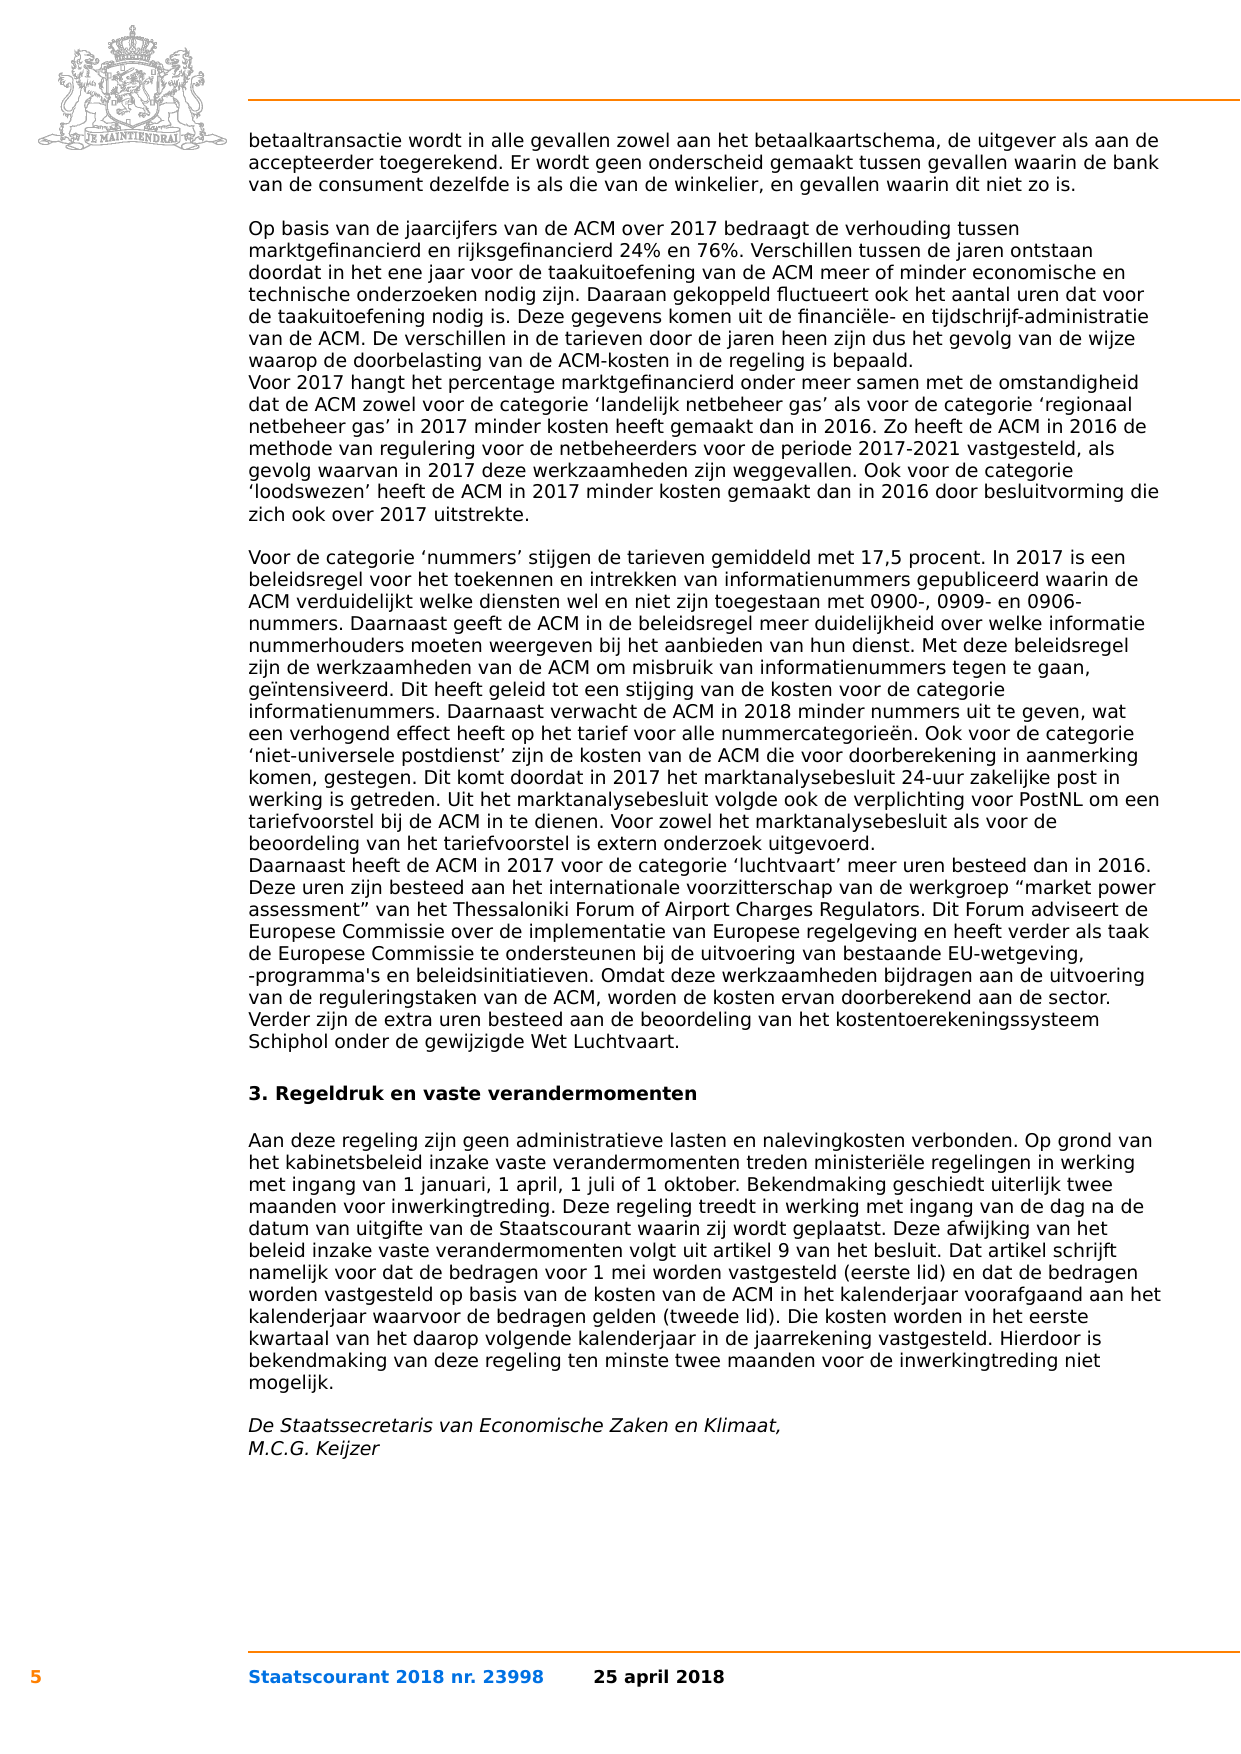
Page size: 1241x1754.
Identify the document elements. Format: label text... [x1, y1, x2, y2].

text De Staatssecretaris van Economische Zaken en Klimaat, M.C.G. Keijzer [248, 1415, 1163, 1459]
text Aan deze regeling zijn geen administratieve lasten en nalevingkosten verbonden. Op grond van het kabinetsbeleid inzake vaste verandermomenten treden ministeriële regelingen in werking met ingang van 1 januari, 1 april, 1 juli of 1 oktober. Bekendmaking geschiedt uiterlijk twee maanden voor inwerkingtreding. Deze regeling treedt in werking met ingang van de dag na de datum van uitgifte van de Staatscourant waarin zij wordt geplaatst. Deze afwijking van het beleid inzake vaste verandermomenten volgt uit artikel 9 van het besluit. Dat artikel schrijft namelijk voor dat de bedragen voor 1 mei worden vastgesteld (eerste lid) en dat de bedragen worden vastgesteld op basis van de kosten van de ACM in het kalenderjaar voorafgaand aan het kalenderjaar waarvoor de bedragen gelden (tweede lid). Die kosten worden in het eerste kwartaal van het daarop volgende kalenderjaar in de jaarrekening vastgesteld. Hierdoor is bekendmaking van deze regeling ten minste twee maanden voor de inwerkingtreding niet mogelijk. [248, 1130, 1163, 1393]
text betaaltransactie wordt in alle gevallen zowel aan het betaalkaartschema, de uitgever als aan de accepteerder toegerekend. Er wordt geen onderscheid gemaakt tussen gevallen waarin de bank van de consument dezelfde is als die van de winkelier, en gevallen waarin dit niet zo is. [248, 130, 1163, 196]
picture [38, 25, 227, 150]
subtitle 3. Regeldruk en vaste verandermomenten [248, 1083, 1163, 1105]
text Voor 2017 hangt het percentage marktgefinancierd onder meer samen met de omstandigheid dat de ACM zowel voor de categorie ‘landelijk netbeheer gas’ als voor de categorie ‘regionaal netbeheer gas’ in 2017 minder kosten heeft gemaakt dan in 2016. Zo heeft de ACM in 2016 de methode van regulering voor de netbeheerders voor de periode 2017-2021 vastgesteld, als gevolg waarvan in 2017 deze werkzaamheden zijn weggevallen. Ook voor de categorie ‘loodswezen’ heeft de ACM in 2017 minder kosten gemaakt dan in 2016 door besluitvorming die zich ook over 2017 uitstrekte. [248, 372, 1163, 525]
text Daarnaast heeft de ACM in 2017 voor de categorie ‘luchtvaart’ meer uren besteed dan in 2016. Deze uren zijn besteed aan het internationale voorzitterschap van de werkgroep “market power assessment” van het Thessaloniki Forum of Airport Charges Regulators. Dit Forum adviseert de Europese Commissie over de implementatie van Europese regelgeving en heeft verder als taak de Europese Commissie te ondersteunen bij de uitvoering van bestaande EU-wetgeving, [248, 855, 1163, 965]
text -programma's en beleidsinitiatieven. Omdat deze werkzaamheden bijdragen aan de uitvoering van de reguleringstaken van de ACM, worden de kosten ervan doorberekend aan de sector. Verder zijn de extra uren besteed aan de beoordeling van het kostentoerekeningssysteem Schiphol onder de gewijzigde Wet Luchtvaart. [248, 965, 1163, 1053]
text Voor de categorie ‘nummers’ stijgen de tarieven gemiddeld met 17,5 procent. In 2017 is een beleidsregel voor het toekennen en intrekken van informatienummers gepubliceerd waarin de ACM verduidelijkt welke diensten wel en niet zijn toegestaan met 0900-, 0909- en 0906-nummers. Daarnaast geeft de ACM in de beleidsregel meer duidelijkheid over welke informatie nummerhouders moeten weergeven bij het aanbieden van hun dienst. Met deze beleidsregel zijn de werkzaamheden van de ACM om misbruik van informatienummers tegen te gaan, geïntensiveerd. Dit heeft geleid tot een stijging van de kosten voor de categorie informatienummers. Daarnaast verwacht de ACM in 2018 minder nummers uit te geven, wat een verhogend effect heeft op het tarief voor alle nummercategorieën. Ook voor de categorie ‘niet-universele postdienst’ zijn de kosten van de ACM die voor doorberekening in aanmerking komen, gestegen. Dit komt doordat in 2017 het marktanalysebesluit 24-uur zakelijke post in werking is getreden. Uit het marktanalysebesluit volgde ook de verplichting voor PostNL om een tariefvoorstel bij de ACM in te dienen. Voor zowel het marktanalysebesluit als voor de beoordeling van het tariefvoorstel is extern onderzoek uitgevoerd. [248, 547, 1163, 855]
text Op basis van de jaarcijfers van de ACM over 2017 bedraagt de verhouding tussen marktgefinancierd en rijksgefinancierd 24% en 76%. Verschillen tussen de jaren ontstaan doordat in het ene jaar voor de taakuitoefening van de ACM meer of minder economische en technische onderzoeken nodig zijn. Daaraan gekoppeld fluctueert ook het aantal uren dat voor de taakuitoefening nodig is. Deze gegevens komen uit de financiële- en tijdschrijf-administratie van de ACM. De verschillen in de tarieven door de jaren heen zijn dus het gevolg van de wijze waarop de doorbelasting van de ACM-kosten in de regeling is bepaald. [248, 218, 1163, 372]
